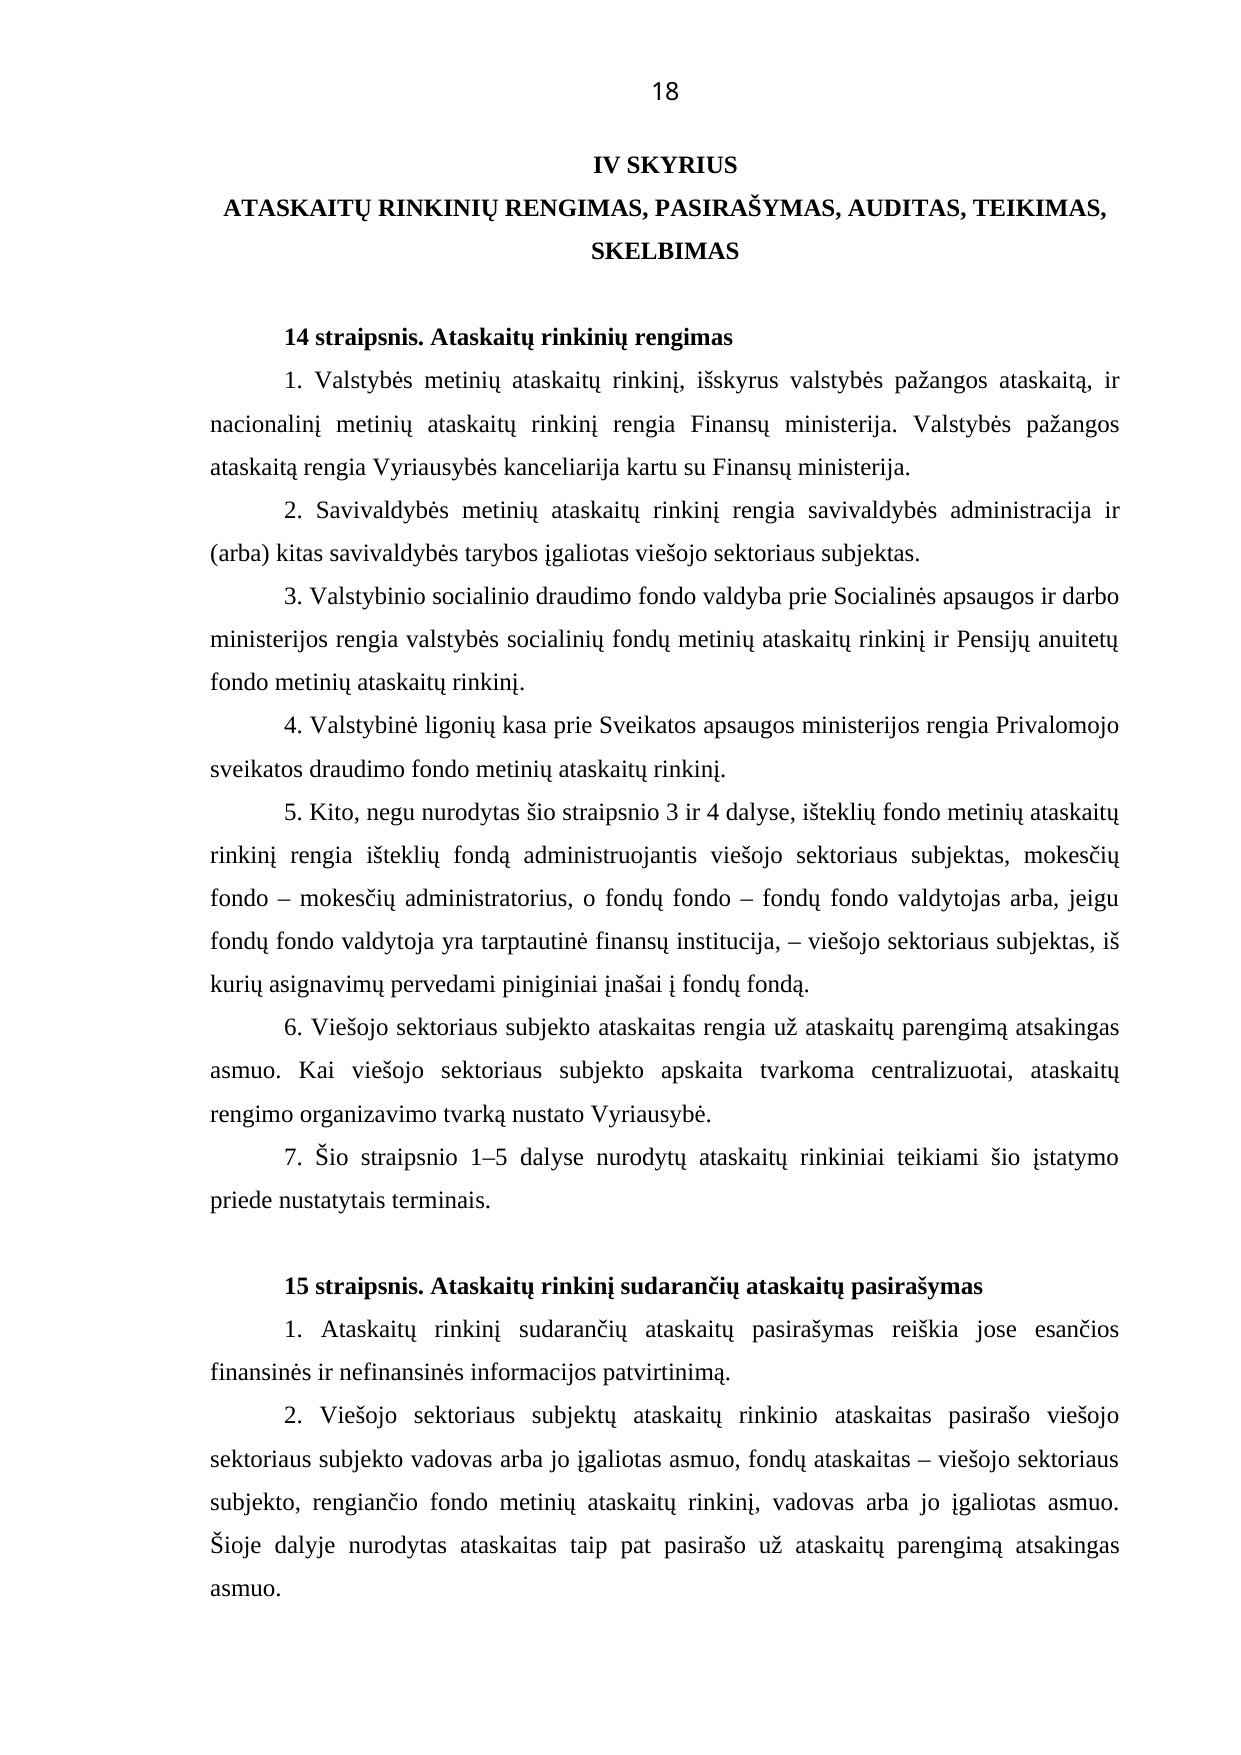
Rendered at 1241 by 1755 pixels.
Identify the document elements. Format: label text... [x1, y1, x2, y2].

text ATASKAITŲ RINKINIŲ RENGIMAS, PASIRAŠYMAS, AUDITAS, TEIKIMAS, SKELBIMAS [210, 193, 1120, 265]
text 15 straipsnis. Ataskaitų rinkinį sudarančių ataskaitų pasirašymas [210, 1271, 1120, 1300]
text 6. Viešojo sektoriaus subjekto ataskaitas rengia už ataskaitų parengimą atsakingas asmuo. Kai viešojo sektoriaus subjekto apskaita tvarkoma centralizuotai, ataskaitų rengimo organizavimo tvarką nustato Vyriausybė. [210, 1012, 1120, 1127]
text 5. Kito, negu nurodytas šio straipsnio 3 ir 4 dalyse, išteklių fondo metinių ataskaitų rinkinį rengia išteklių fondą administruojantis viešojo sektoriaus subjektas, mokesčių fondo – mokesčių administratorius, o fondų fondo – fondų fondo valdytojas arba, jeigu fondų fondo valdytoja yra tarptautinė finansų institucija, ‒ viešojo sektoriaus subjektas, iš kurių asignavimų pervedami piniginiai įnašai į fondų fondą. [210, 797, 1120, 998]
text 1. Valstybės metinių ataskaitų rinkinį, išskyrus valstybės pažangos ataskaitą, ir nacionalinį metinių ataskaitų rinkinį rengia Finansų ministerija. Valstybės pažangos ataskaitą rengia Vyriausybės kanceliarija kartu su Finansų ministerija. [210, 366, 1120, 481]
text 14 straipsnis. Ataskaitų rinkinių rengimas [210, 322, 1120, 351]
text 7. Šio straipsnio 1–5 dalyse nurodytų ataskaitų rinkiniai teikiami šio įstatymo priede nustatytais terminais. [210, 1142, 1120, 1214]
text 3. Valstybinio socialinio draudimo fondo valdyba prie Socialinės apsaugos ir darbo ministerijos rengia valstybės socialinių fondų metinių ataskaitų rinkinį ir Pensijų anuitetų fondo metinių ataskaitų rinkinį. [210, 581, 1120, 696]
text 2. Savivaldybės metinių ataskaitų rinkinį rengia savivaldybės administracija ir (arba) kitas savivaldybės tarybos įgaliotas viešojo sektoriaus subjektas. [210, 495, 1120, 567]
text 1. Ataskaitų rinkinį sudarančių ataskaitų pasirašymas reiškia jose esančios finansinės ir nefinansinės informacijos patvirtinimą. [210, 1314, 1120, 1386]
text 4. Valstybinė ligonių kasa prie Sveikatos apsaugos ministerijos rengia Privalomojo sveikatos draudimo fondo metinių ataskaitų rinkinį. [210, 711, 1120, 782]
text IV SKYRIUS [210, 150, 1120, 179]
text 2. Viešojo sektoriaus subjektų ataskaitų rinkinio ataskaitas pasirašo viešojo sektoriaus subjekto vadovas arba jo įgaliotas asmuo, fondų ataskaitas – viešojo sektoriaus subjekto, rengiančio fondo metinių ataskaitų rinkinį, vadovas arba jo įgaliotas asmuo. Šioje dalyje nurodytas ataskaitas taip pat pasirašo už ataskaitų parengimą atsakingas asmuo. [210, 1401, 1120, 1602]
